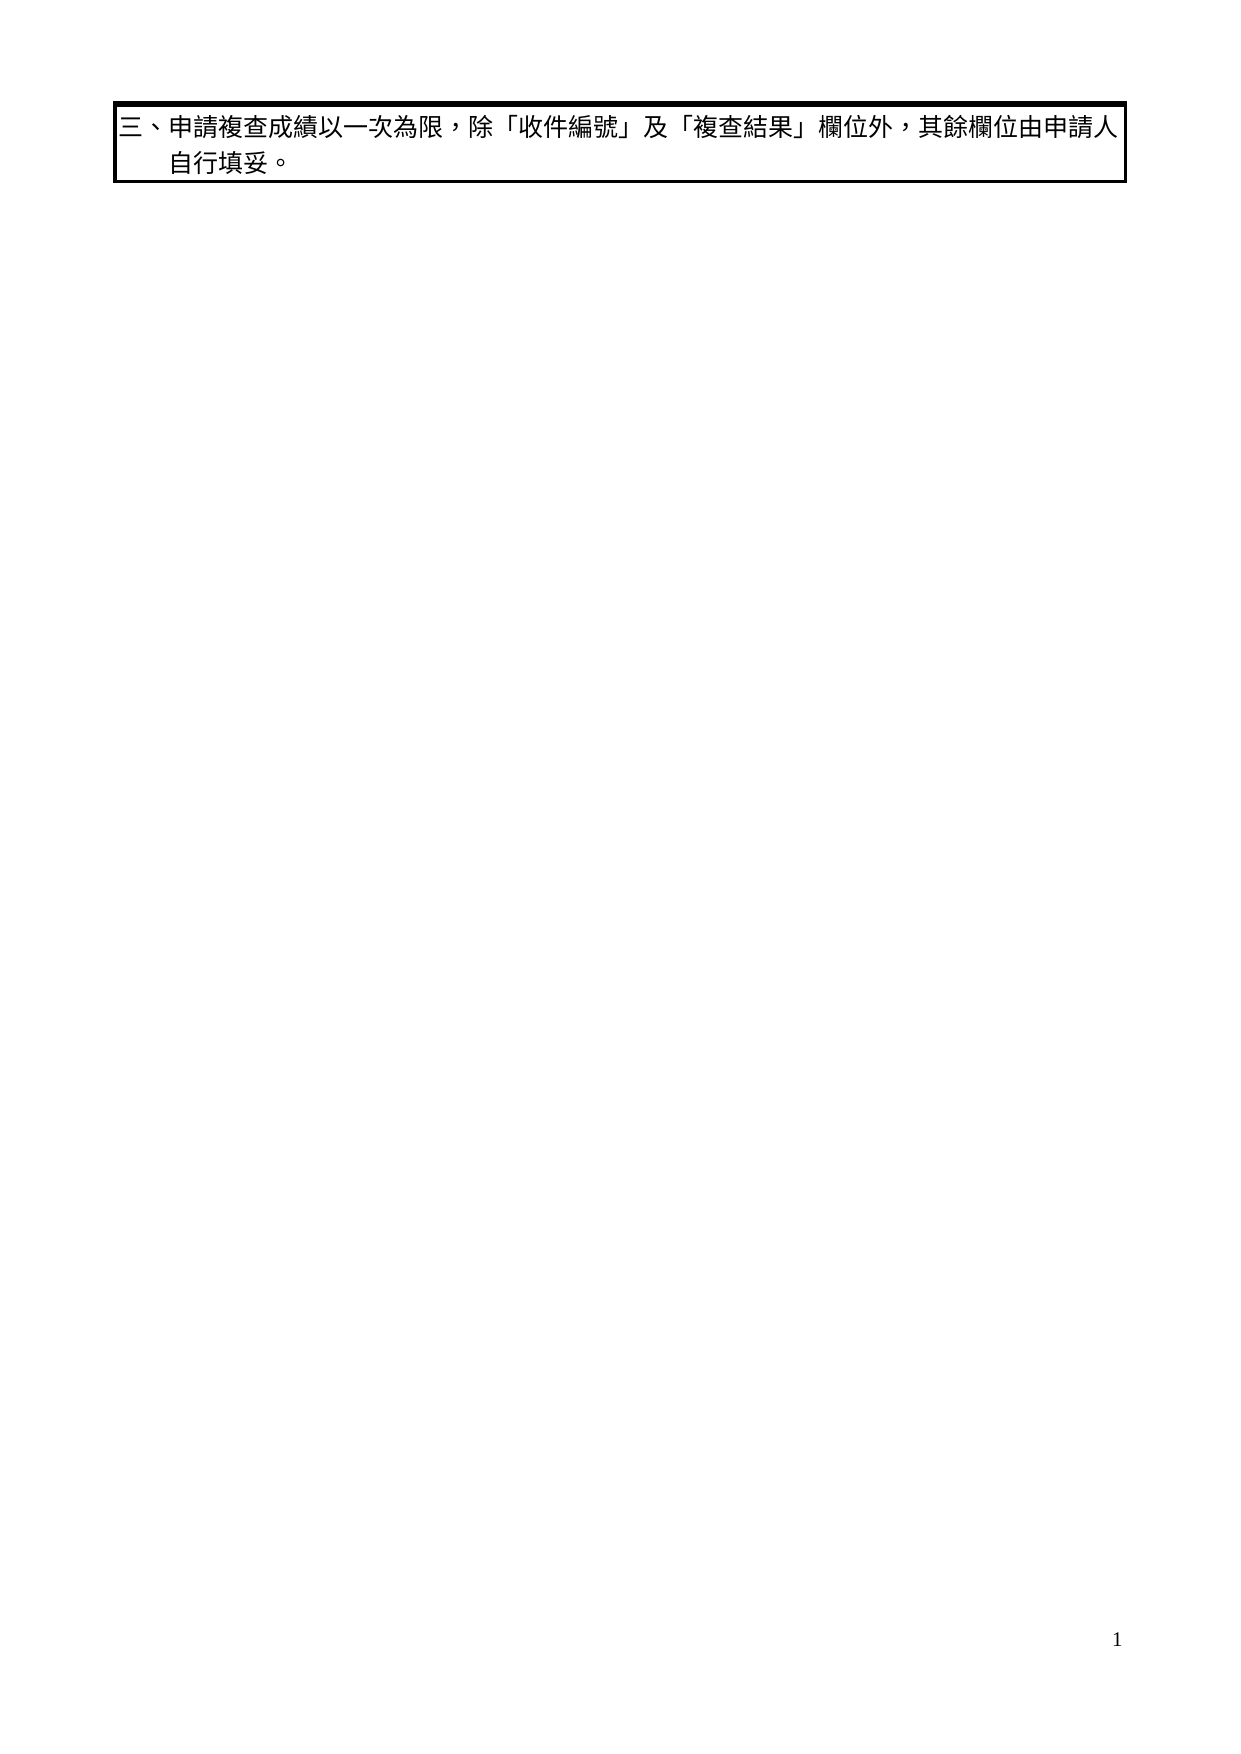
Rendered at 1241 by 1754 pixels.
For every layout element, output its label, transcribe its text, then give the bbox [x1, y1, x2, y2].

table_cell 三、申請複查成績以一次為限，除「收件編號」及「複查結果」欄位外，其餘欄位由申請人自行填妥。 [117, 107, 1124, 179]
